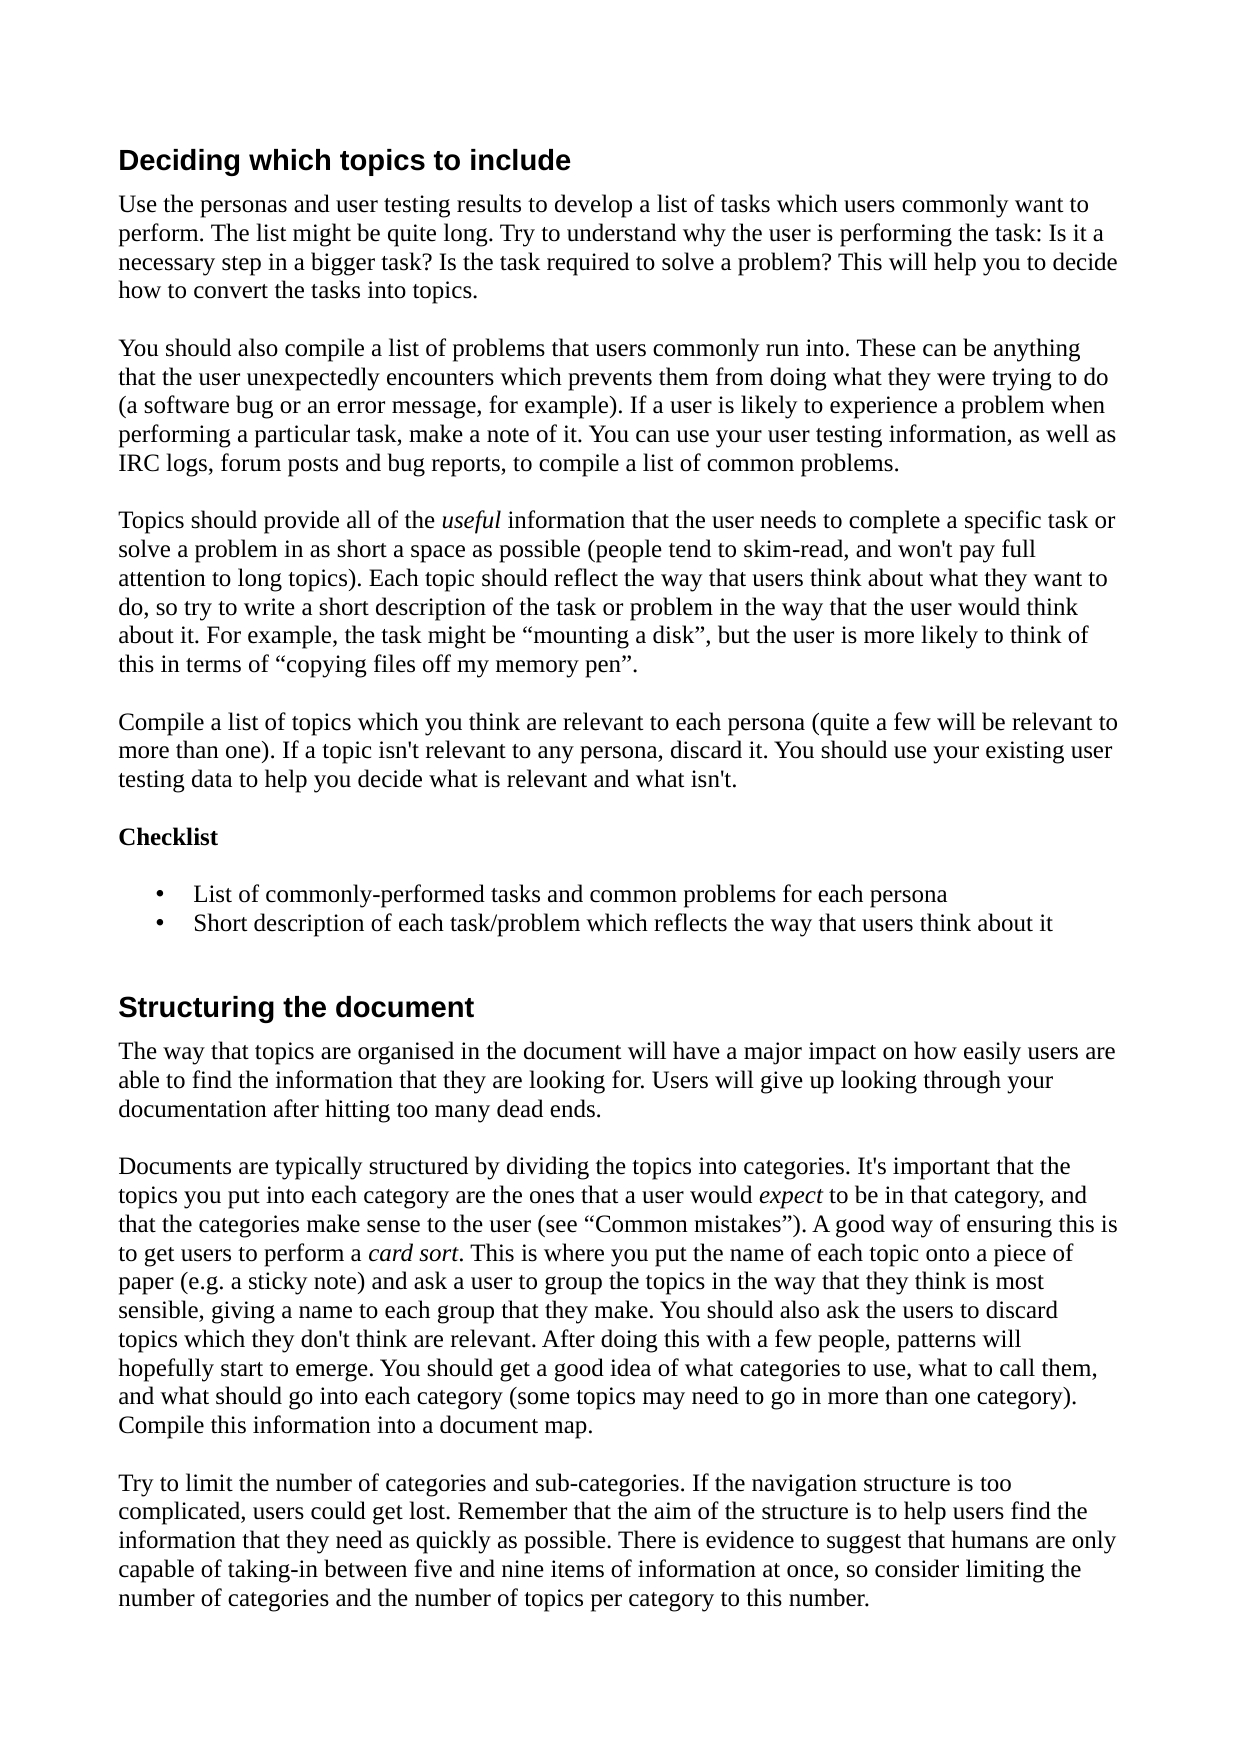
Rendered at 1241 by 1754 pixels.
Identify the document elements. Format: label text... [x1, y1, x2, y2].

text Use the personas and user testing results to develop a list of tasks which users commonly want to perform. The list might be quite long. Try to understand why the user is performing the task: Is it a necessary step in a bigger task? Is the task required to solve a problem? This will help you to decide how to convert the tasks into topics. [118, 189, 1122, 304]
list List of commonly-performed tasks and common problems for each persona [156, 879, 1122, 908]
text Compile a list of topics which you think are relevant to each persona (quite a few will be relevant to more than one). If a topic isn't relevant to any persona, discard it. You should use your existing user testing data to help you decide what is relevant and what isn't. [118, 707, 1122, 793]
text You should also compile a list of problems that users commonly run into. These can be anything that the user unexpectedly encounters which prevents them from doing what they were trying to do (a software bug or an error message, for example). If a user is likely to experience a problem when performing a particular task, make a note of it. You can use your user testing information, as well as IRC logs, forum posts and bug reports, to compile a list of common problems. [118, 333, 1122, 477]
text Try to limit the number of categories and sub-categories. If the navigation structure is too complicated, users could get lost. Remember that the aim of the structure is to help users find the information that they need as quickly as possible. There is evidence to suggest that humans are only capable of taking-in between five and nine items of information at once, so consider limiting the number of categories and the number of topics per category to this number. [118, 1468, 1122, 1611]
text Topics should provide all of the useful information that the user needs to complete a specific task or solve a problem in as short a space as possible (people tend to skim-read, and won't pay full attention to long topics). Each topic should reflect the way that users think about what they want to do, so try to write a short description of the task or problem in the way that the user would think about it. For example, the task might be “mounting a disk”, but the user is more likely to think of this in terms of “copying files off my memory pen”. [118, 505, 1122, 678]
subtitle Deciding which topics to include [118, 143, 1122, 177]
text Checklist [118, 822, 1122, 850]
list Short description of each task/problem which reflects the way that users think about it [156, 908, 1122, 937]
text The way that topics are organised in the document will have a major impact on how easily users are able to find the information that they are looking for. Users will give up looking through your documentation after hitting too many dead ends. [118, 1036, 1122, 1123]
text Documents are typically structured by dividing the topics into categories. It's important that the topics you put into each category are the ones that a user would expect to be in that category, and that the categories make sense to the user (see “Common mistakes”). A good way of ensuring this is to get users to perform a card sort. This is where you put the name of each topic onto a piece of paper (e.g. a sticky note) and ask a user to group the topics in the way that they think is most sensible, giving a name to each group that they make. You should also ask the users to discard topics which they don't think are relevant. After doing this with a few people, patterns will hopefully start to emerge. You should get a good idea of what categories to use, what to call them, and what should go into each category (some topics may need to go in more than one category). Compile this information into a document map. [118, 1151, 1122, 1439]
subtitle Structuring the document [118, 990, 1122, 1024]
